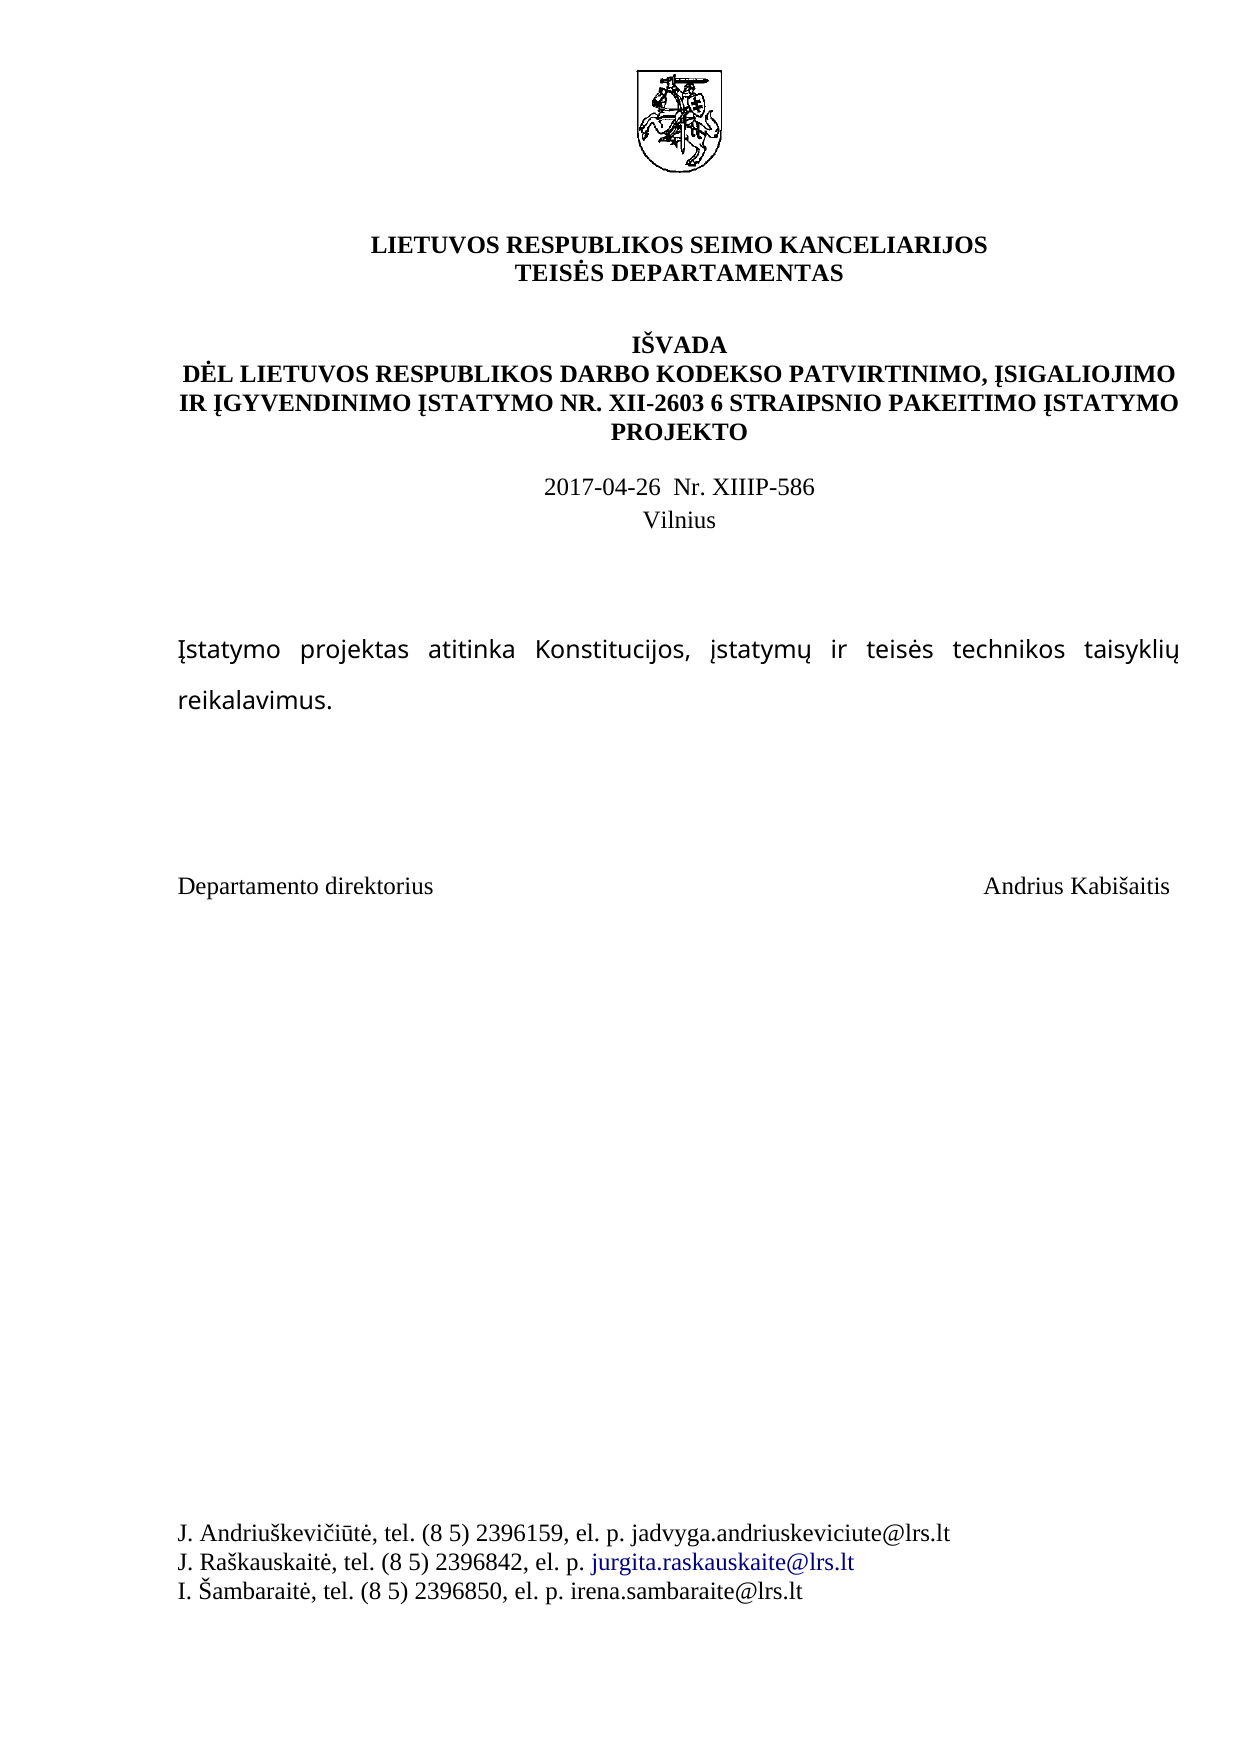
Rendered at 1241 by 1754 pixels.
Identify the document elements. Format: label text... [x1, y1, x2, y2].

text I. Šambaraitė, tel. (8 5) 2396850, el. p. irena.sambaraite@lrs.lt [177, 1576, 1181, 1604]
text Vilnius [177, 505, 1181, 533]
text J. Raškauskaitė, tel. (8 5) 2396842, el. p. jurgita.raskauskaite@lrs.lt [177, 1547, 1181, 1576]
text LIETUVOS RESPUBLIKOS SEIMO KANCELIARIJOS [177, 230, 1181, 258]
text IŠVADA [177, 330, 1181, 359]
text TEISĖS DEPARTAMENTAS [177, 258, 1181, 287]
text 2017-04-26 Nr. XIIIP-586 [177, 472, 1181, 501]
text Departamento direktorius Andrius Kabišaitis [177, 871, 1181, 900]
text J. Andriuškevičiūtė, tel. (8 5) 2396159, el. p. jadvyga.andriuskeviciute@lrs.lt [177, 1518, 1181, 1547]
text DĖL LIETUVOS RESPUBLIKOS DARBO KODEKSO PATVIRTINIMO, ĮSIGALIOJIMO IR ĮGYVENDINIMO ĮSTATYMO NR. XII-2603 6 STRAIPSNIO PAKEITIMO ĮSTATYMO PROJEKTO [177, 359, 1181, 445]
text Įstatymo projektas atitinka Konstitucijos, įstatymų ir teisės technikos taisyklių reikalavimus. [177, 632, 1181, 717]
